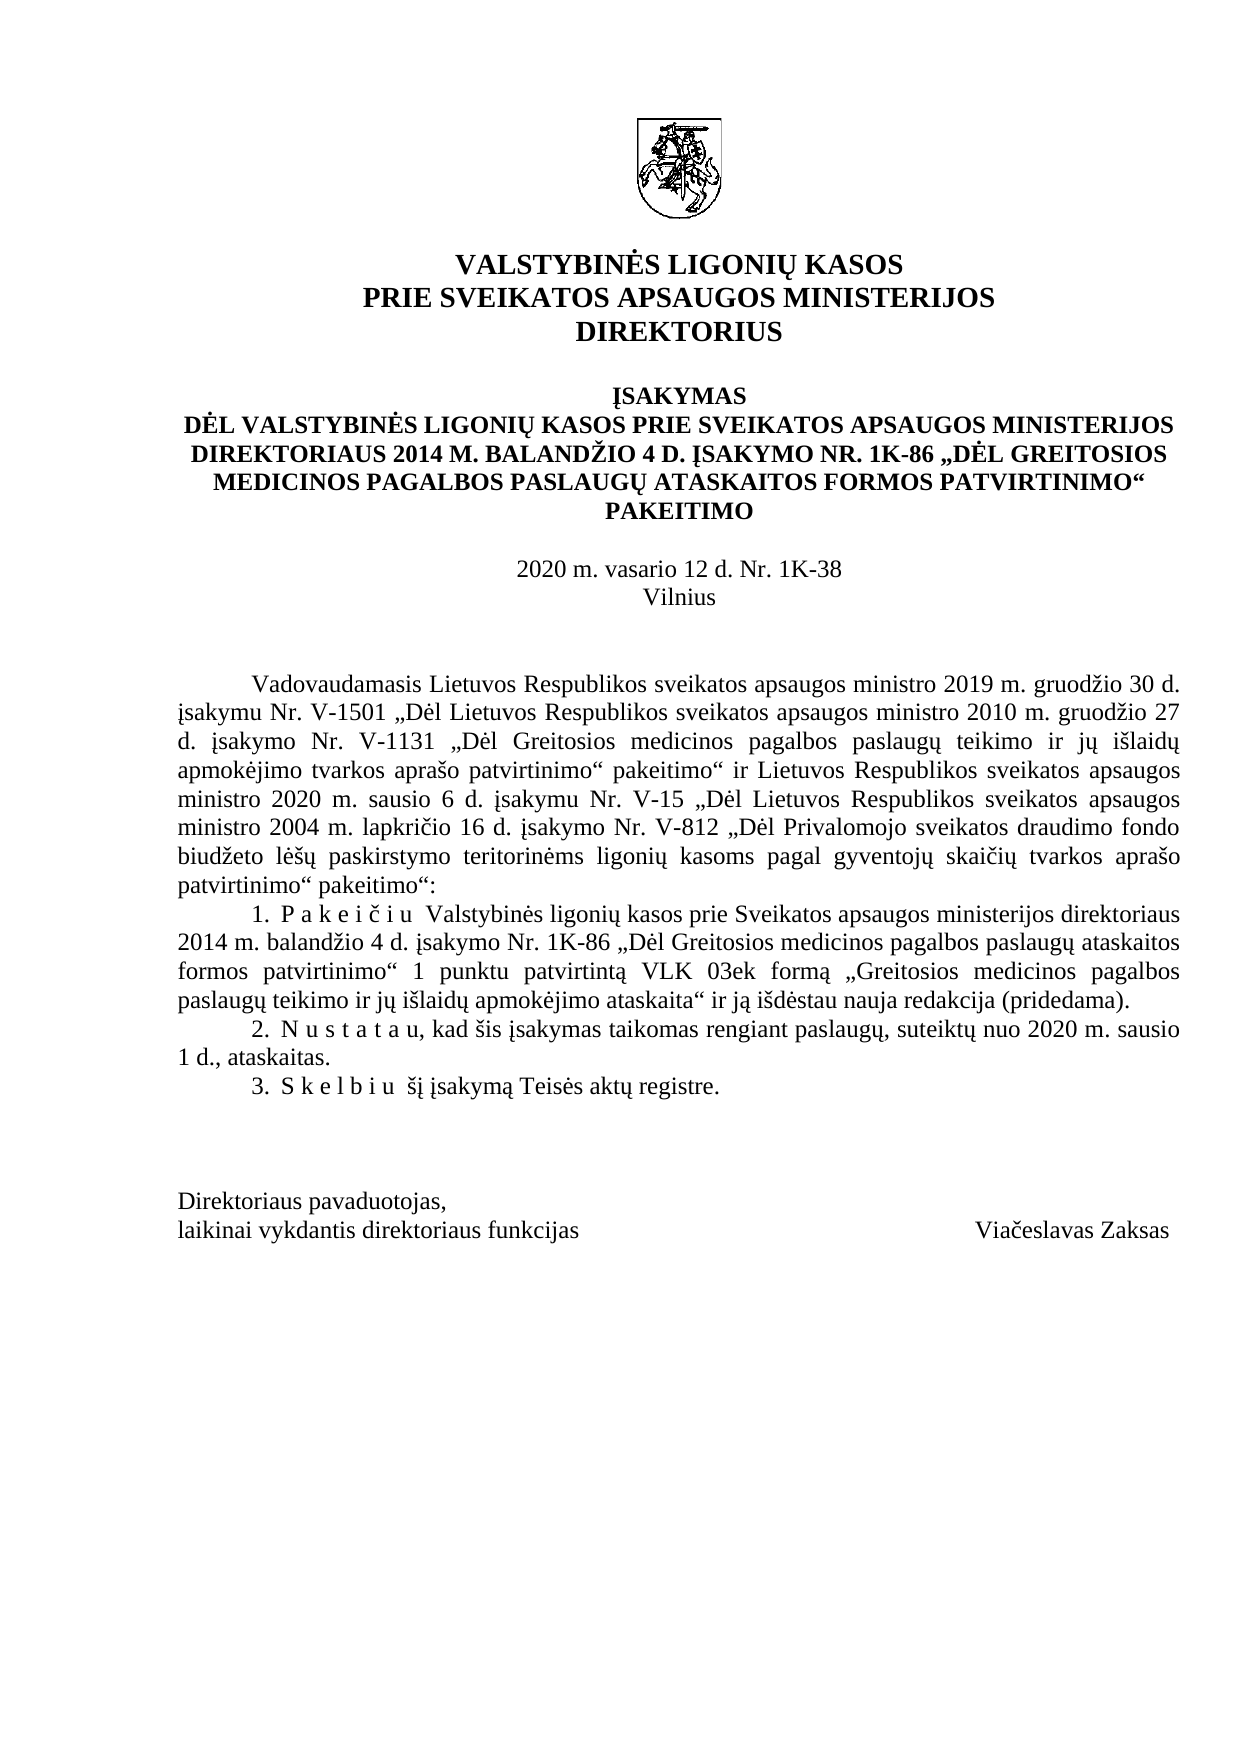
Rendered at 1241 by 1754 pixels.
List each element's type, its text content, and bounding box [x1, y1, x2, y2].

text PRIE SVEIKATOS APSAUGOS MINISTERIJOS [177, 281, 1181, 314]
text DIREKTORIUS [177, 314, 1181, 348]
text Direktoriaus pavaduotojas, [177, 1186, 1181, 1215]
text Vilnius [177, 582, 1181, 611]
text 2. N u s t a t a u, kad šis įsakymas taikomas rengiant paslaugų, suteiktų nuo 2020 m. sausio 1 d., ataskaitas. [177, 1014, 1181, 1071]
text DĖL VALSTYBINĖS LIGONIŲ KASOS PRIE SVEIKATOS APSAUGOS MINISTERIJOS DIREKTORIAUS 2014 m. balandžio 4 d. įsakymo Nr. 1k-86 „DĖL GREITOSIOS MEDICINOS PAGALBOS PASLAUGŲ ATASKAITOS FORMOS PATVIRTINIMO“ pakeitimo [177, 410, 1181, 525]
text 1. P a k e i č i u Valstybinės ligonių kasos prie Sveikatos apsaugos ministerijos direktoriaus 2014 m. balandžio 4 d. įsakymo Nr. 1K-86 „Dėl Greitosios medicinos pagalbos paslaugų ataskaitos formos patvirtinimo“ 1 punktu patvirtintą VLK 03ek formą „Greitosios medicinos pagalbos paslaugų teikimo ir jų išlaidų apmokėjimo ataskaita“ ir ją išdėstau nauja redakcija (pridedama). [177, 899, 1181, 1014]
text 3. S k e l b i u šį įsakymą Teisės aktų registre. [251, 1071, 1181, 1100]
text ĮSAKYMAS [177, 381, 1181, 410]
text laikinai vykdantis direktoriaus funkcijas Viačeslavas Zaksas [177, 1215, 1181, 1244]
text VALSTYBINĖS LIGONIŲ KASOS [177, 247, 1181, 281]
text Vadovaudamasis Lietuvos Respublikos sveikatos apsaugos ministro 2019 m. gruodžio 30 d. įsakymu Nr. V-1501 „Dėl Lietuvos Respublikos sveikatos apsaugos ministro 2010 m. gruodžio 27 d. įsakymo Nr. V-1131 „Dėl Greitosios medicinos pagalbos paslaugų teikimo ir jų išlaidų apmokėjimo tvarkos aprašo patvirtinimo“ pakeitimo“ ir Lietuvos Respublikos sveikatos apsaugos ministro 2020 m. sausio 6 d. įsakymu Nr. V-15 „Dėl Lietuvos Respublikos sveikatos apsaugos ministro 2004 m. lapkričio 16 d. įsakymo Nr. V-812 „Dėl Privalomojo sveikatos draudimo fondo biudžeto lėšų paskirstymo teritorinėms ligonių kasoms pagal gyventojų skaičių tvarkos aprašo patvirtinimo“ pakeitimo“: [177, 669, 1181, 899]
text 2020 m. vasario 12 d. Nr. 1K-38 [177, 554, 1181, 582]
